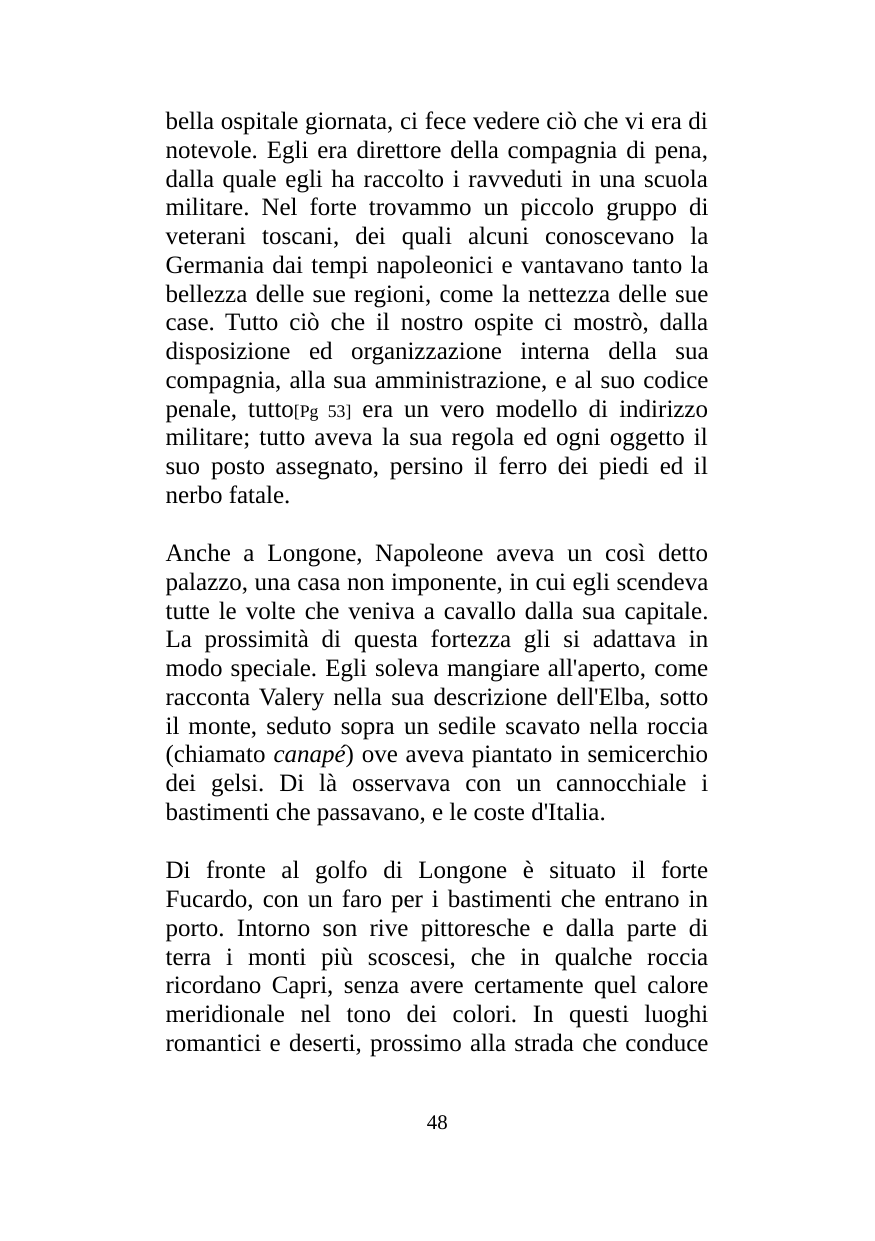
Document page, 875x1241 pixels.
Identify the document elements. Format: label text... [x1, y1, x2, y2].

text Anche a Longone, Napoleone aveva un così detto palazzo, una casa non imponente, in cui egli scendeva tutte le volte che veniva a cavallo dalla sua capitale. La prossimità di questa fortezza gli si adattava in modo speciale. Egli soleva mangiare all'aperto, come racconta Valery nella sua descrizione dell'Elba, sotto il monte, seduto sopra un sedile scavato nella roccia (chiamato canapé) ove aveva piantato in semicerchio dei gelsi. Di là osservava con un cannocchiale i bastimenti che passavano, e le coste d'Italia. [165, 538, 709, 826]
text bella ospitale giornata, ci fece vedere ciò che vi era di notevole. Egli era direttore della compagnia di pena, dalla quale egli ha raccolto i ravveduti in una scuola militare. Nel forte trovammo un piccolo gruppo di veterani toscani, dei quali alcuni conoscevano la Germania dai tempi napoleonici e vantavano tanto la bellezza delle sue regioni, come la nettezza delle sue case. Tutto ciò che il nostro ospite ci mostrò, dalla disposizione ed organizzazione interna della sua compagnia, alla sua amministrazione, e al suo codice penale, tutto[Pg 53] era un vero modello di indirizzo militare; tutto aveva la sua regola ed ogni oggetto il suo posto assegnato, persino il ferro dei piedi ed il nerbo fatale. [165, 106, 709, 509]
text Di fronte al golfo di Longone è situato il forte Fucardo, con un faro per i bastimenti che entrano in porto. Intorno son rive pittoresche e dalla parte di terra i monti più scoscesi, che in qualche roccia ricordano Capri, senza avere certamente quel calore meridionale nel tono dei colori. In questi luoghi romantici e deserti, prossimo alla strada che conduce [165, 855, 709, 1057]
